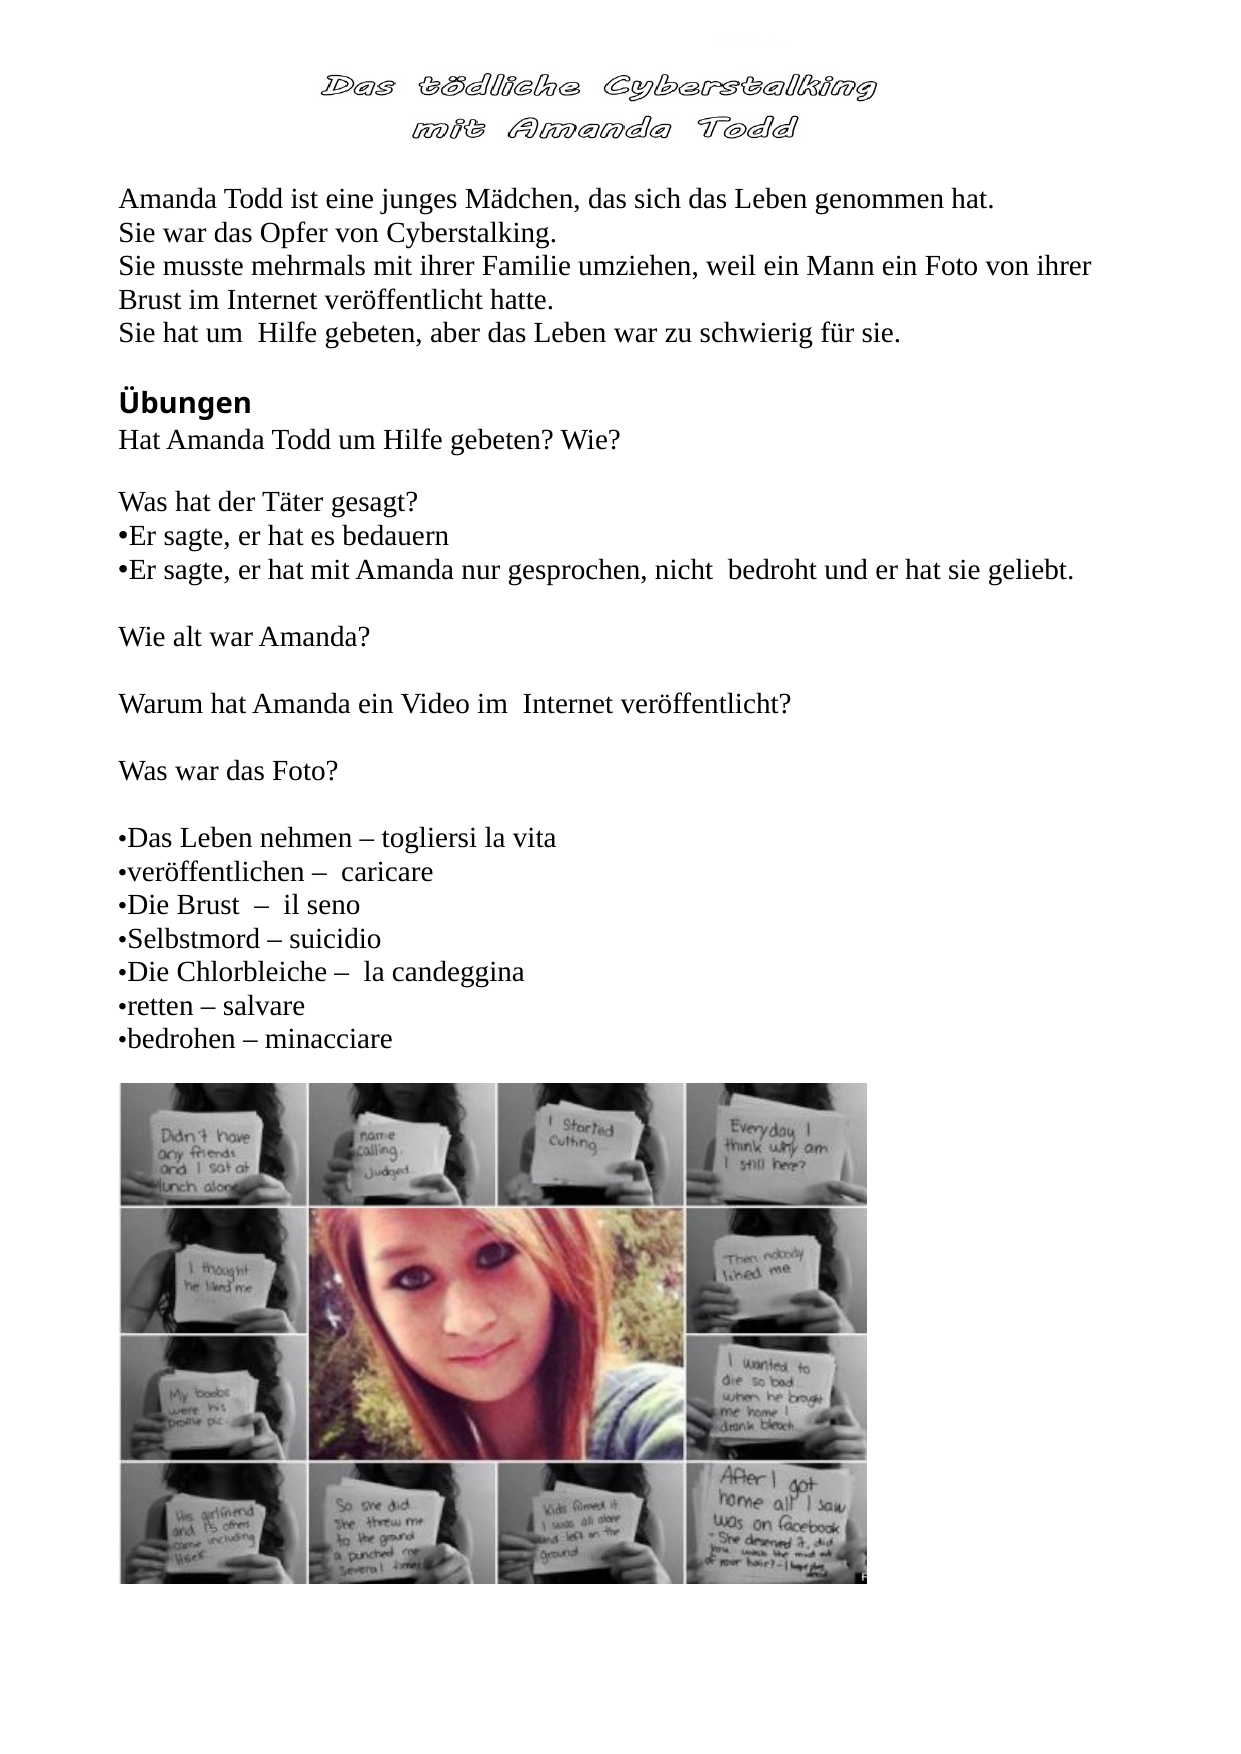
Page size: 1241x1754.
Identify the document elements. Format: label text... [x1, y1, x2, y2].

text Wie alt war Amanda? [118, 619, 1122, 652]
text Übungen [118, 383, 1122, 422]
text Amanda Todd ist eine junges Mädchen, das sich das Leben genommen hat. [118, 118, 1122, 215]
list Die Chlorbleiche – la candeggina [118, 954, 1122, 988]
list Die Brust – il seno [118, 887, 1122, 921]
list bedrohen – minacciare [118, 1021, 1122, 1055]
text Sie hat um Hilfe gebeten, aber das Leben war zu schwierig für sie. [118, 316, 1122, 349]
list veröffentlichen – caricare [118, 854, 1122, 887]
list Das Leben nehmen – togliersi la vita [118, 820, 1122, 854]
list Er sagte, er hat es bedauern [118, 518, 1122, 552]
text Was war das Foto? [118, 753, 1122, 787]
text Was hat der Täter gesagt? [118, 484, 1122, 518]
list Selbstmord – suicidio [118, 921, 1122, 954]
text Warum hat Amanda ein Video im Internet veröffentlicht? [118, 686, 1122, 719]
list retten – salvare [118, 988, 1122, 1021]
list Er sagte, er hat mit Amanda nur gesprochen, nicht bedroht und er hat sie geliebt. [118, 552, 1122, 585]
text Hat Amanda Todd um Hilfe gebeten? Wie? [118, 422, 1122, 456]
text Sie war das Opfer von Cyberstalking. [118, 215, 1122, 248]
text Sie musste mehrmals mit ihrer Familie umziehen, weil ein Mann ein Foto von ihrer Brust im Internet veröffentlicht hatte. [118, 248, 1122, 316]
